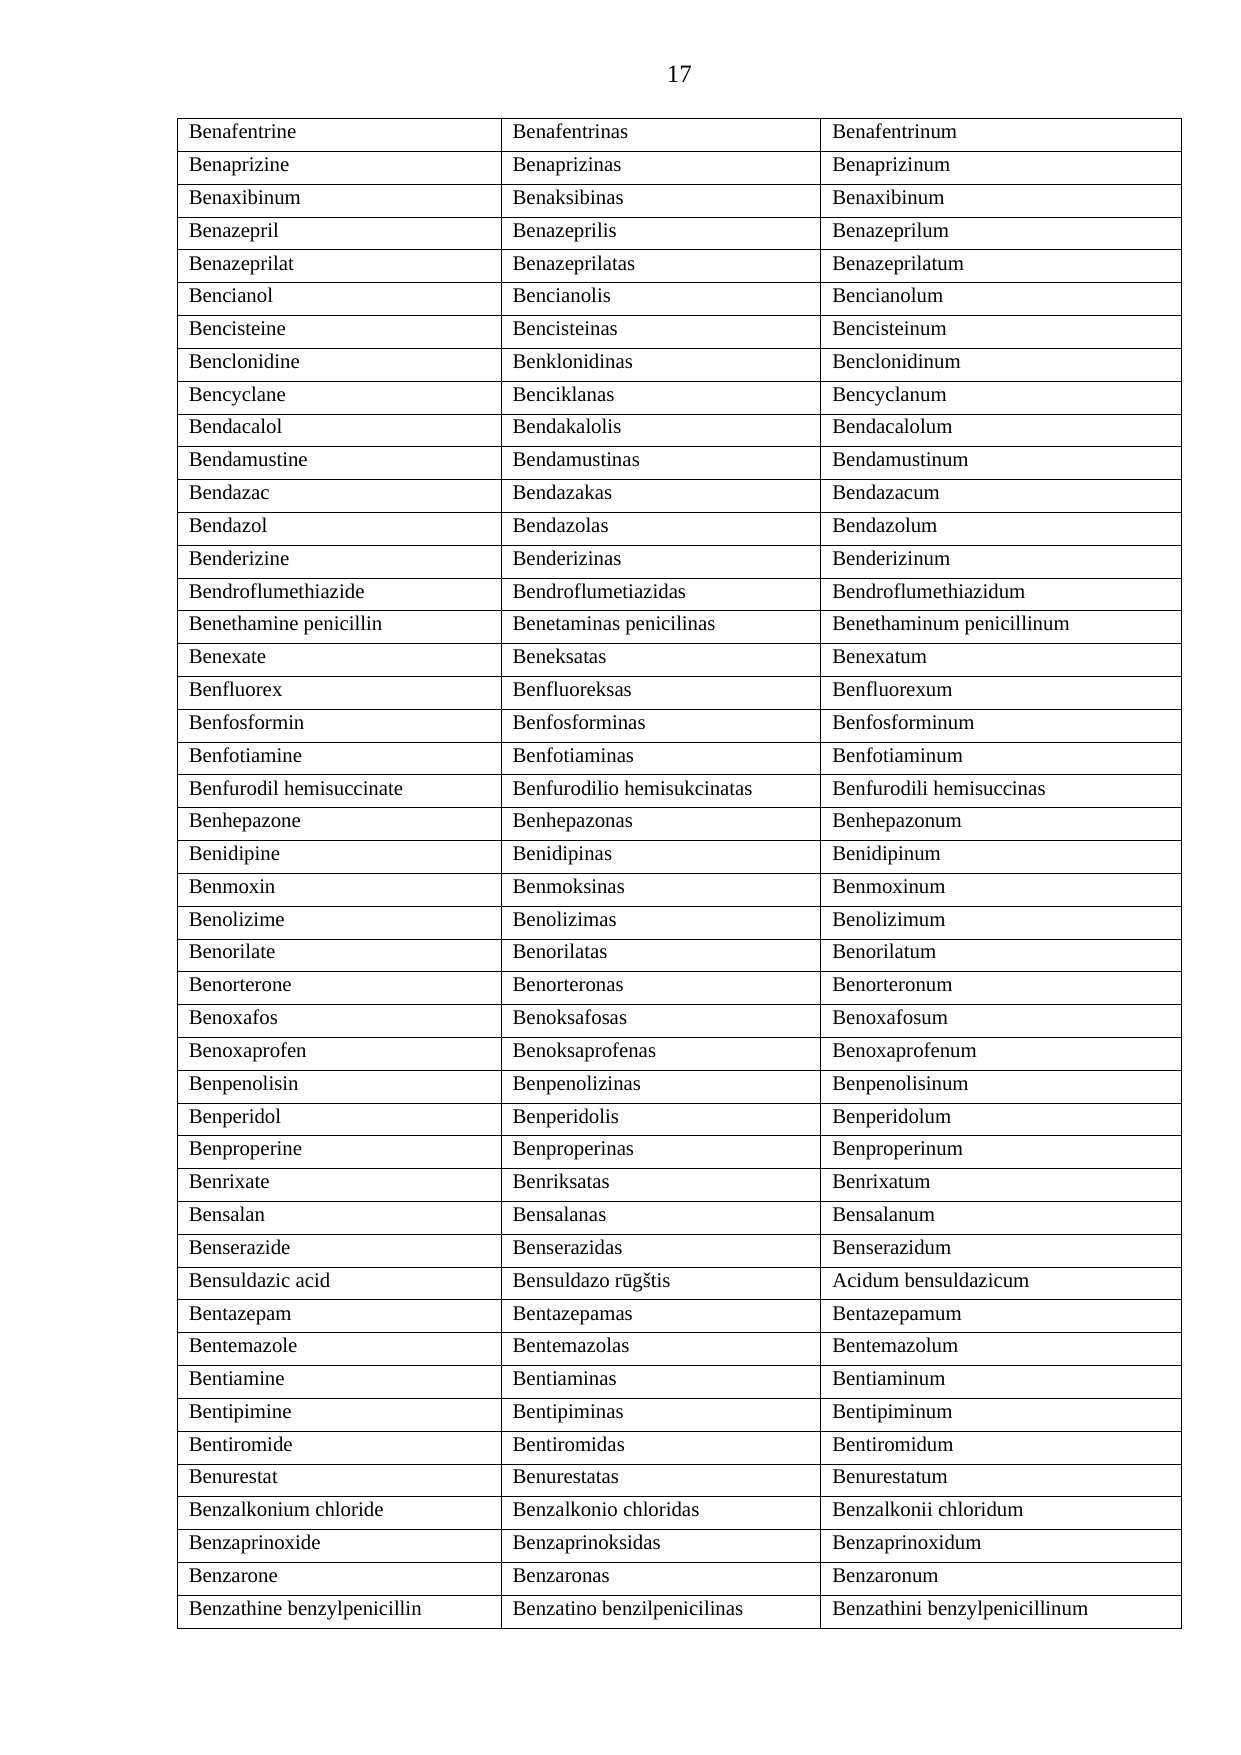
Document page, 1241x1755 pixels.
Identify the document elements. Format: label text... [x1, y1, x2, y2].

table_cell Benazeprilum [821, 218, 1181, 249]
table_cell Bendroflumethiazidum [821, 579, 1181, 610]
table_cell Benetaminas penicilinas [502, 611, 820, 643]
table_cell Bencisteinas [502, 316, 820, 348]
table_cell Bencyclane [178, 382, 501, 413]
table_cell Benzatino benzilpenicilinas [502, 1596, 820, 1627]
table_cell Bencisteine [178, 316, 501, 348]
table_cell Benfurodil hemisuccinate [178, 775, 501, 807]
table_cell Benoxaprofen [178, 1038, 501, 1070]
table_cell Benazepril [178, 218, 501, 249]
table_cell Benciklanas [502, 382, 820, 413]
table_cell Benorteronas [502, 972, 820, 1004]
table_cell Benoksafosas [502, 1005, 820, 1037]
table_cell Benperidolum [821, 1104, 1181, 1135]
table_cell Benorterone [178, 972, 501, 1004]
table_cell Benzaprinoxidum [821, 1530, 1181, 1562]
table_cell Benderizine [178, 546, 501, 577]
table_cell Bentipiminas [502, 1399, 820, 1431]
table_cell Bentemazolas [502, 1333, 820, 1365]
table_cell Benpenolizinas [502, 1071, 820, 1102]
table_cell Benpenolisin [178, 1071, 501, 1102]
table_cell Benolizimas [502, 907, 820, 938]
table_cell Benorilate [178, 940, 501, 971]
table_cell Bentiromidas [502, 1432, 820, 1463]
table_cell Bentazepamum [821, 1300, 1181, 1332]
table_cell Benolizime [178, 907, 501, 938]
table_cell Benorilatas [502, 940, 820, 971]
table_cell Benoxafosum [821, 1005, 1181, 1037]
table_cell Beneksatas [502, 644, 820, 676]
table_cell Bensalan [178, 1202, 501, 1234]
table_cell Bentiaminas [502, 1366, 820, 1398]
table_cell Benfurodilio hemisukcinatas [502, 775, 820, 807]
table_cell Benfluorex [178, 677, 501, 709]
table_cell Benserazidum [821, 1235, 1181, 1267]
table_cell Bensuldazo rūgštis [502, 1268, 820, 1299]
table_cell Benmoksinas [502, 874, 820, 906]
table_cell Benderizinas [502, 546, 820, 577]
table_cell Benzathine benzylpenicillin [178, 1596, 501, 1627]
table_cell Benfluorexum [821, 677, 1181, 709]
table_cell Benzaronas [502, 1563, 820, 1595]
table_cell Bendazolum [821, 513, 1181, 545]
table_cell Benurestatum [821, 1465, 1181, 1496]
table_cell Benderizinum [821, 546, 1181, 577]
table_cell Benafentrine [178, 119, 501, 151]
table_cell Bentiromidum [821, 1432, 1181, 1463]
table_cell Benhepazonum [821, 808, 1181, 840]
table_cell Benclonidinum [821, 349, 1181, 381]
table_cell Benzaronum [821, 1563, 1181, 1595]
table_cell Benorteronum [821, 972, 1181, 1004]
table_cell Benfotiamine [178, 743, 501, 774]
table_cell Benhepazonas [502, 808, 820, 840]
table_cell Bensalanas [502, 1202, 820, 1234]
table_cell Bensuldazic acid [178, 1268, 501, 1299]
table_cell Benfotiaminas [502, 743, 820, 774]
table_cell Benfosforminas [502, 710, 820, 742]
table_cell Benserazide [178, 1235, 501, 1267]
table_cell Benfosforminum [821, 710, 1181, 742]
table_cell Bencianol [178, 283, 501, 315]
table_cell Benaxibinum [821, 185, 1181, 217]
table_cell Benrixatum [821, 1169, 1181, 1201]
table_cell Benethaminum penicillinum [821, 611, 1181, 643]
table_cell Benzalkonio chloridas [502, 1497, 820, 1529]
table_cell Bendamustinas [502, 447, 820, 479]
table_cell Bentiromide [178, 1432, 501, 1463]
table_cell Bentemazolum [821, 1333, 1181, 1365]
table_cell Bencisteinum [821, 316, 1181, 348]
table_cell Bendacalol [178, 415, 501, 446]
table_cell Benrixate [178, 1169, 501, 1201]
table_cell Bendazac [178, 480, 501, 512]
table_cell Benexatum [821, 644, 1181, 676]
table_cell Benaprizinum [821, 152, 1181, 184]
table_cell Benazeprilatas [502, 250, 820, 282]
table_cell Bendamustinum [821, 447, 1181, 479]
table_cell Benoxafos [178, 1005, 501, 1037]
table_cell Bentazepamas [502, 1300, 820, 1332]
table_cell Bendroflumetiazidas [502, 579, 820, 610]
table_cell Bentiaminum [821, 1366, 1181, 1398]
table_cell Benidipine [178, 841, 501, 873]
table_cell Benfluoreksas [502, 677, 820, 709]
table_cell Bensalanum [821, 1202, 1181, 1234]
table_cell Benoxaprofenum [821, 1038, 1181, 1070]
table_cell Bentazepam [178, 1300, 501, 1332]
table_cell Benfurodili hemisuccinas [821, 775, 1181, 807]
table_cell Benzaprinoksidas [502, 1530, 820, 1562]
table_cell Bendazakas [502, 480, 820, 512]
table_cell Benazeprilat [178, 250, 501, 282]
table_cell Benzalkonii chloridum [821, 1497, 1181, 1529]
table_cell Bendroflumethiazide [178, 579, 501, 610]
table_cell Benmoxinum [821, 874, 1181, 906]
table_cell Bencyclanum [821, 382, 1181, 413]
table_cell Benaprizinas [502, 152, 820, 184]
table_cell Benclonidine [178, 349, 501, 381]
table_cell Benproperinum [821, 1136, 1181, 1168]
table_cell Bentiamine [178, 1366, 501, 1398]
table_cell Benexate [178, 644, 501, 676]
table_cell Bentipiminum [821, 1399, 1181, 1431]
table_cell Benolizimum [821, 907, 1181, 938]
table_cell Benazeprilatum [821, 250, 1181, 282]
table_cell Benzaprinoxide [178, 1530, 501, 1562]
table_cell Benperidol [178, 1104, 501, 1135]
table_cell Benhepazone [178, 808, 501, 840]
table_cell Benzalkonium chloride [178, 1497, 501, 1529]
table_cell Benorilatum [821, 940, 1181, 971]
table_cell Bentipimine [178, 1399, 501, 1431]
table_cell Benidipinas [502, 841, 820, 873]
table_cell Benzarone [178, 1563, 501, 1595]
table_cell Benaksibinas [502, 185, 820, 217]
table_cell Bendazacum [821, 480, 1181, 512]
table_cell Bendacalolum [821, 415, 1181, 446]
table_cell Bendazolas [502, 513, 820, 545]
table_cell Benzathini benzylpenicillinum [821, 1596, 1181, 1627]
table_cell Benpenolisinum [821, 1071, 1181, 1102]
table_cell Benurestatas [502, 1465, 820, 1496]
table_cell Benafentrinas [502, 119, 820, 151]
table_cell Benproperine [178, 1136, 501, 1168]
table_cell Bendazol [178, 513, 501, 545]
table_cell Bentemazole [178, 1333, 501, 1365]
table_cell Benriksatas [502, 1169, 820, 1201]
table_cell Benklonidinas [502, 349, 820, 381]
table_cell Benaxibinum [178, 185, 501, 217]
table_cell Benaprizine [178, 152, 501, 184]
table_cell Bencianolis [502, 283, 820, 315]
table_cell Benmoxin [178, 874, 501, 906]
table_cell Benfotiaminum [821, 743, 1181, 774]
table_cell Benperidolis [502, 1104, 820, 1135]
table_cell Bendamustine [178, 447, 501, 479]
table_cell Benafentrinum [821, 119, 1181, 151]
table_cell Benethamine penicillin [178, 611, 501, 643]
table_cell Benidipinum [821, 841, 1181, 873]
table_cell Bendakalolis [502, 415, 820, 446]
table_cell Acidum bensuldazicum [821, 1268, 1181, 1299]
table_cell Benserazidas [502, 1235, 820, 1267]
table_cell Bencianolum [821, 283, 1181, 315]
table_cell Benazeprilis [502, 218, 820, 249]
table_cell Benproperinas [502, 1136, 820, 1168]
table_cell Benurestat [178, 1465, 501, 1496]
table_cell Benfosformin [178, 710, 501, 742]
table_cell Benoksaprofenas [502, 1038, 820, 1070]
